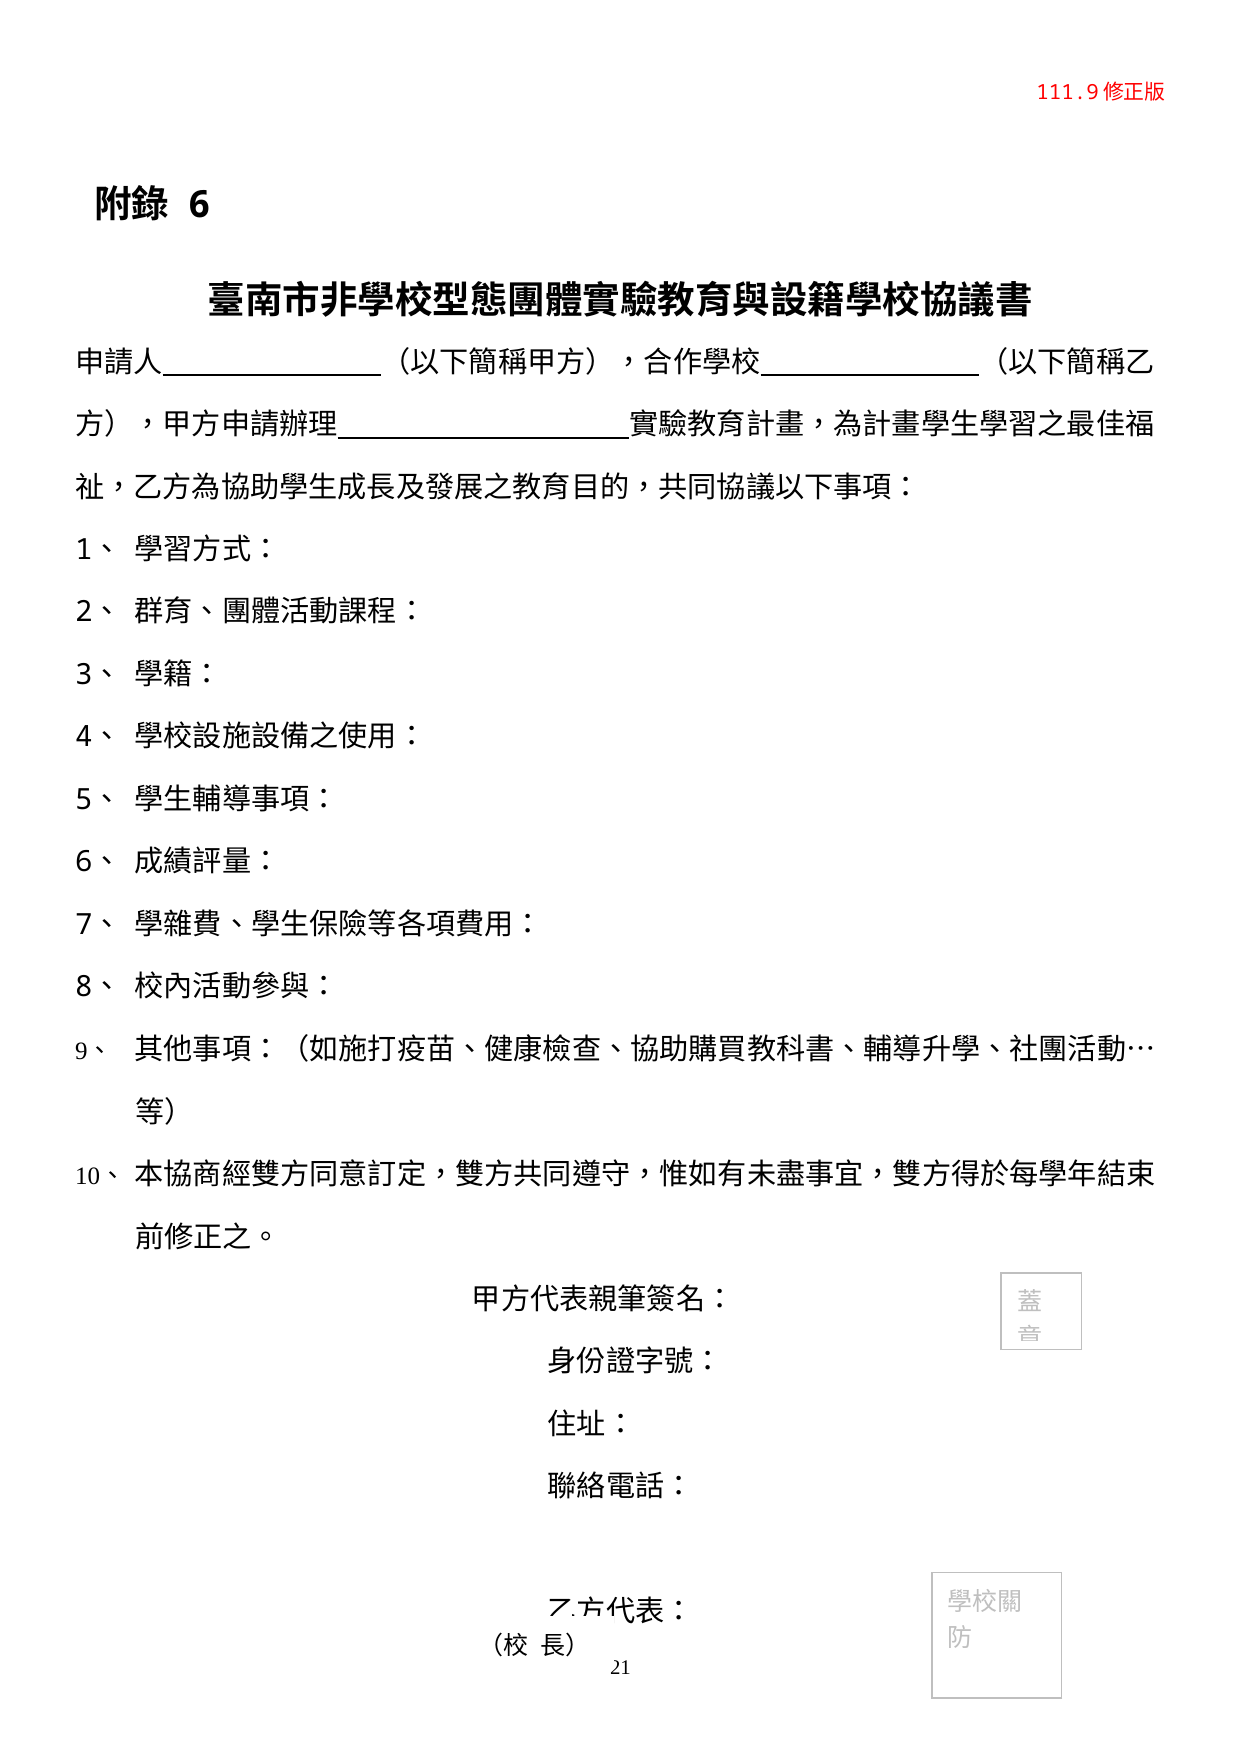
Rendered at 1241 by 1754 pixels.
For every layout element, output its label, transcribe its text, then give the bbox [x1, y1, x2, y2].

list 學籍： [75, 630, 1165, 693]
list [1002, 1274, 1081, 1349]
text 聯絡電話： [75, 1443, 1165, 1505]
list 校內活動參與： [75, 943, 1165, 1005]
list 蓋章 [1017, 1281, 1066, 1341]
text 臺南市非學校型態團體實驗教育與設籍學校協議書 [75, 255, 1165, 318]
text 乙方代表： [933, 1573, 1061, 1697]
list 群育、團體活動課程： [75, 568, 1165, 630]
list 本協商經雙方同意訂定，雙方共同遵守，惟如有未盡事宜，雙方得於每學年結束前修正之。 [75, 1130, 1165, 1255]
text （校 長） [478, 1625, 597, 1660]
list 學雜費、學生保險等各項費用： [75, 880, 1165, 943]
text 住址： [75, 1380, 1165, 1443]
list 學校設施設備之使用： [75, 693, 1165, 755]
text 甲方代表親筆簽名： [75, 1255, 1165, 1318]
list 學習方式： [75, 505, 1165, 568]
text 附錄 6 [94, 174, 222, 228]
list 其他事項：（如施打疫苗、健康檢查、協助購買教科書、輔導升學、社團活動…等） [75, 1005, 1165, 1130]
list 學生輔導事項： [75, 755, 1165, 818]
text 乙方代表： [463, 1618, 612, 1668]
text 學校關防 [947, 1581, 1046, 1653]
text 乙方代表： [75, 1568, 1165, 1668]
list 成績評量： [75, 818, 1165, 880]
text 身份證字號： [75, 1318, 1165, 1380]
text 申請人 （以下簡稱甲方），合作學校 （以下簡稱乙方），甲方申請辦理 實驗教育計畫，為計畫學生學習之最佳福祉，乙方為協助學生成長及發展之教育目的，共同協議以下事項： [75, 318, 1165, 505]
